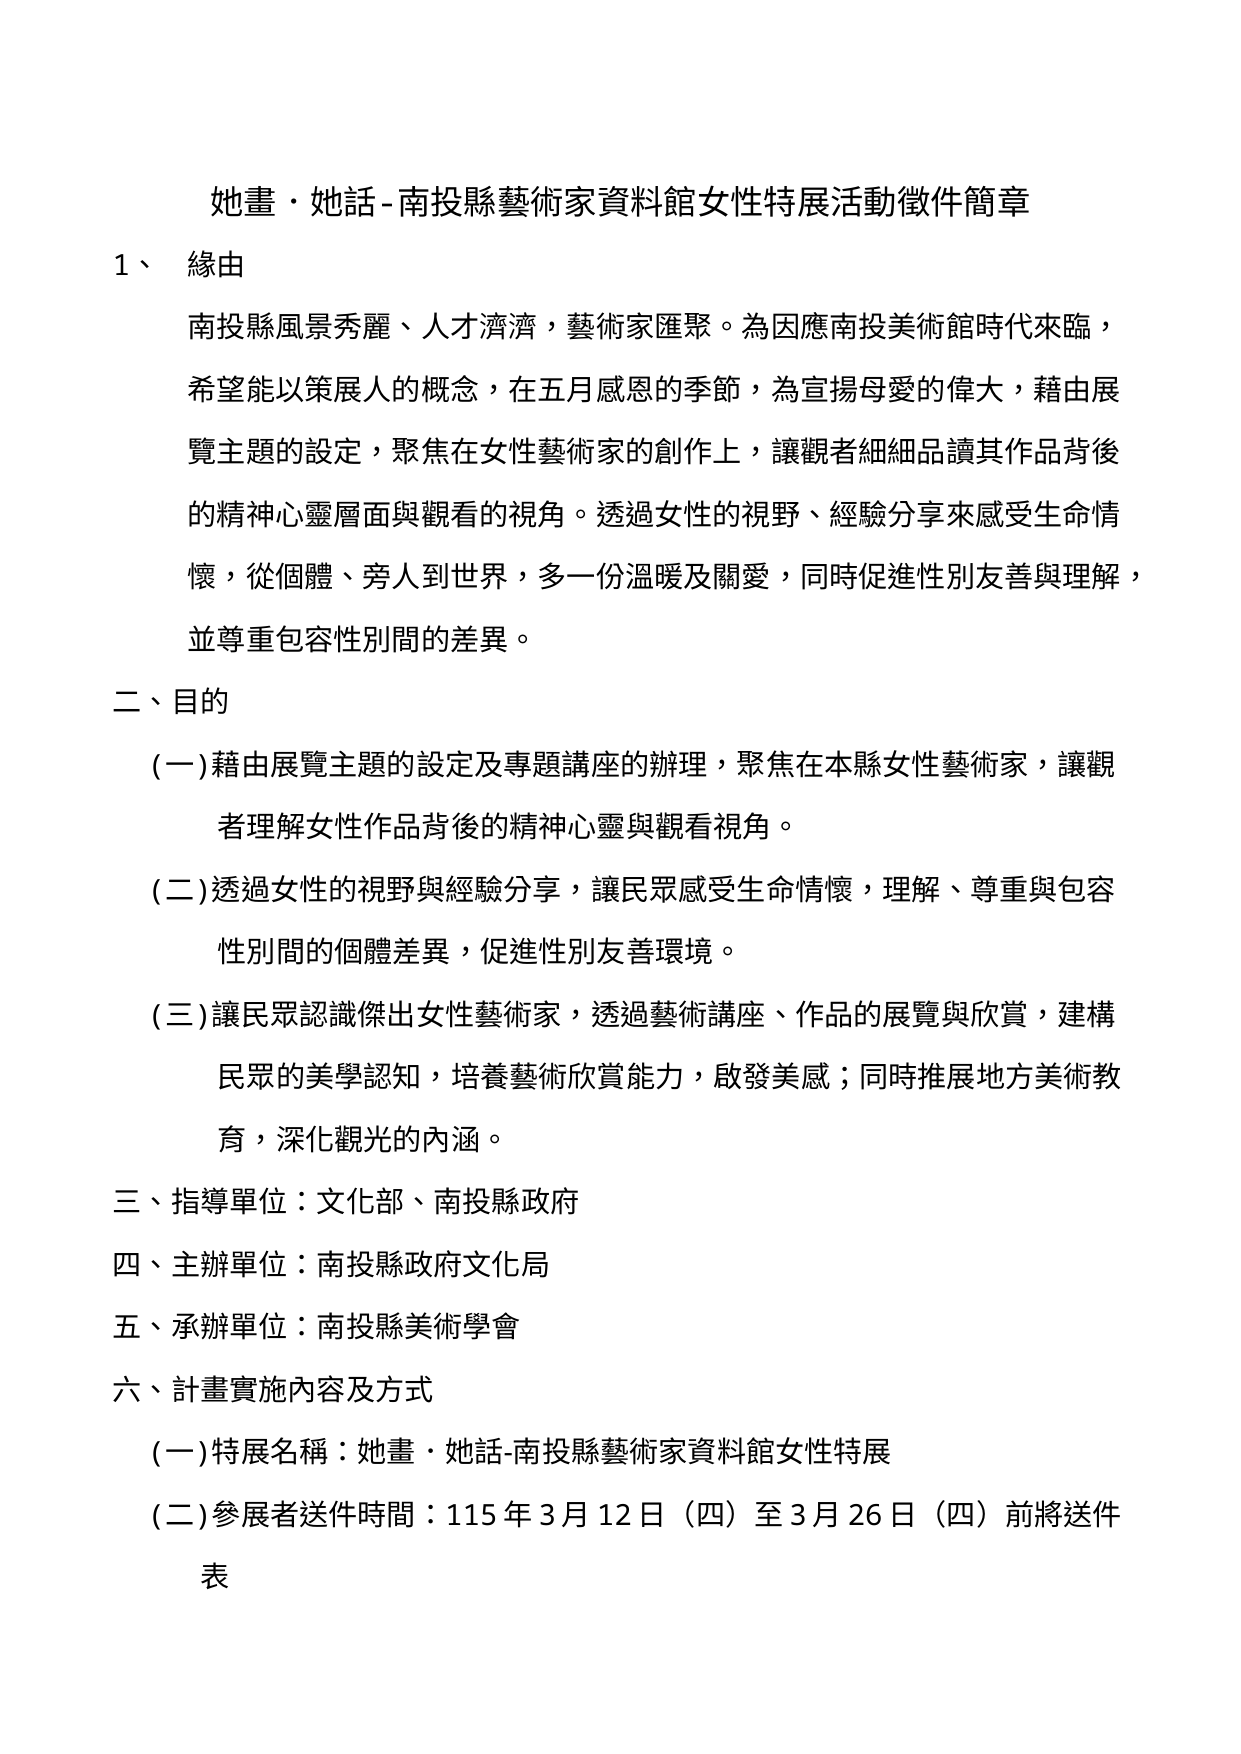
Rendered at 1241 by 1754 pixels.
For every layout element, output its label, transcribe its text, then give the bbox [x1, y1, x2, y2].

list 緣由 [112, 221, 1128, 283]
text 四、主辦單位：南投縣政府文化局 [112, 1221, 1128, 1283]
text 六、計畫實施內容及方式 [112, 1346, 1128, 1408]
text 二、目的 [112, 658, 1128, 721]
text (二)透過女性的視野與經驗分享，讓民眾感受生命情懷，理解、尊重與包容 [112, 846, 1128, 908]
text 三、指導單位：文化部、南投縣政府 [112, 1158, 1128, 1221]
text 性別間的個體差異，促進性別友善環境。 [112, 908, 1128, 971]
text 者理解女性作品背後的精神心靈與觀看視角。 [112, 783, 1128, 846]
text 五、承辦單位：南投縣美術學會 [112, 1283, 1128, 1346]
text (三)讓民眾認識傑出女性藝術家，透過藝術講座、作品的展覽與欣賞，建構 [112, 971, 1128, 1033]
text 民眾的美學認知，培養藝術欣賞能力，啟發美感；同時推展地方美術教 [112, 1033, 1128, 1096]
text 育，深化觀光的內涵。 [112, 1096, 1128, 1158]
text (一)藉由展覽主題的設定及專題講座的辦理，聚焦在本縣女性藝術家，讓觀 [112, 721, 1128, 783]
text 她畫．她話-南投縣藝術家資料館女性特展活動徵件簡章 [112, 158, 1128, 221]
text (一)特展名稱：她畫．她話-南投縣藝術家資料館女性特展 [112, 1408, 1128, 1471]
text 南投縣風景秀麗、人才濟濟，藝術家匯聚。為因應南投美術館時代來臨，希望能以策展人的概念，在五月感恩的季節，為宣揚母愛的偉大，藉由展覽主題的設定，聚焦在女性藝術家的創作上，讓觀者細細品讀其作品背後的精神心靈層面與觀看的視角。透過女性的視野、經驗分享來感受生命情懷，從個體、旁人到世界，多一份溫暖及關愛，同時促進性別友善與理解，並尊重包容性別間的差異。 [187, 283, 1128, 658]
text (二)參展者送件時間：115年3月12日（四）至3月26日（四）前將送件表 [112, 1471, 1128, 1596]
